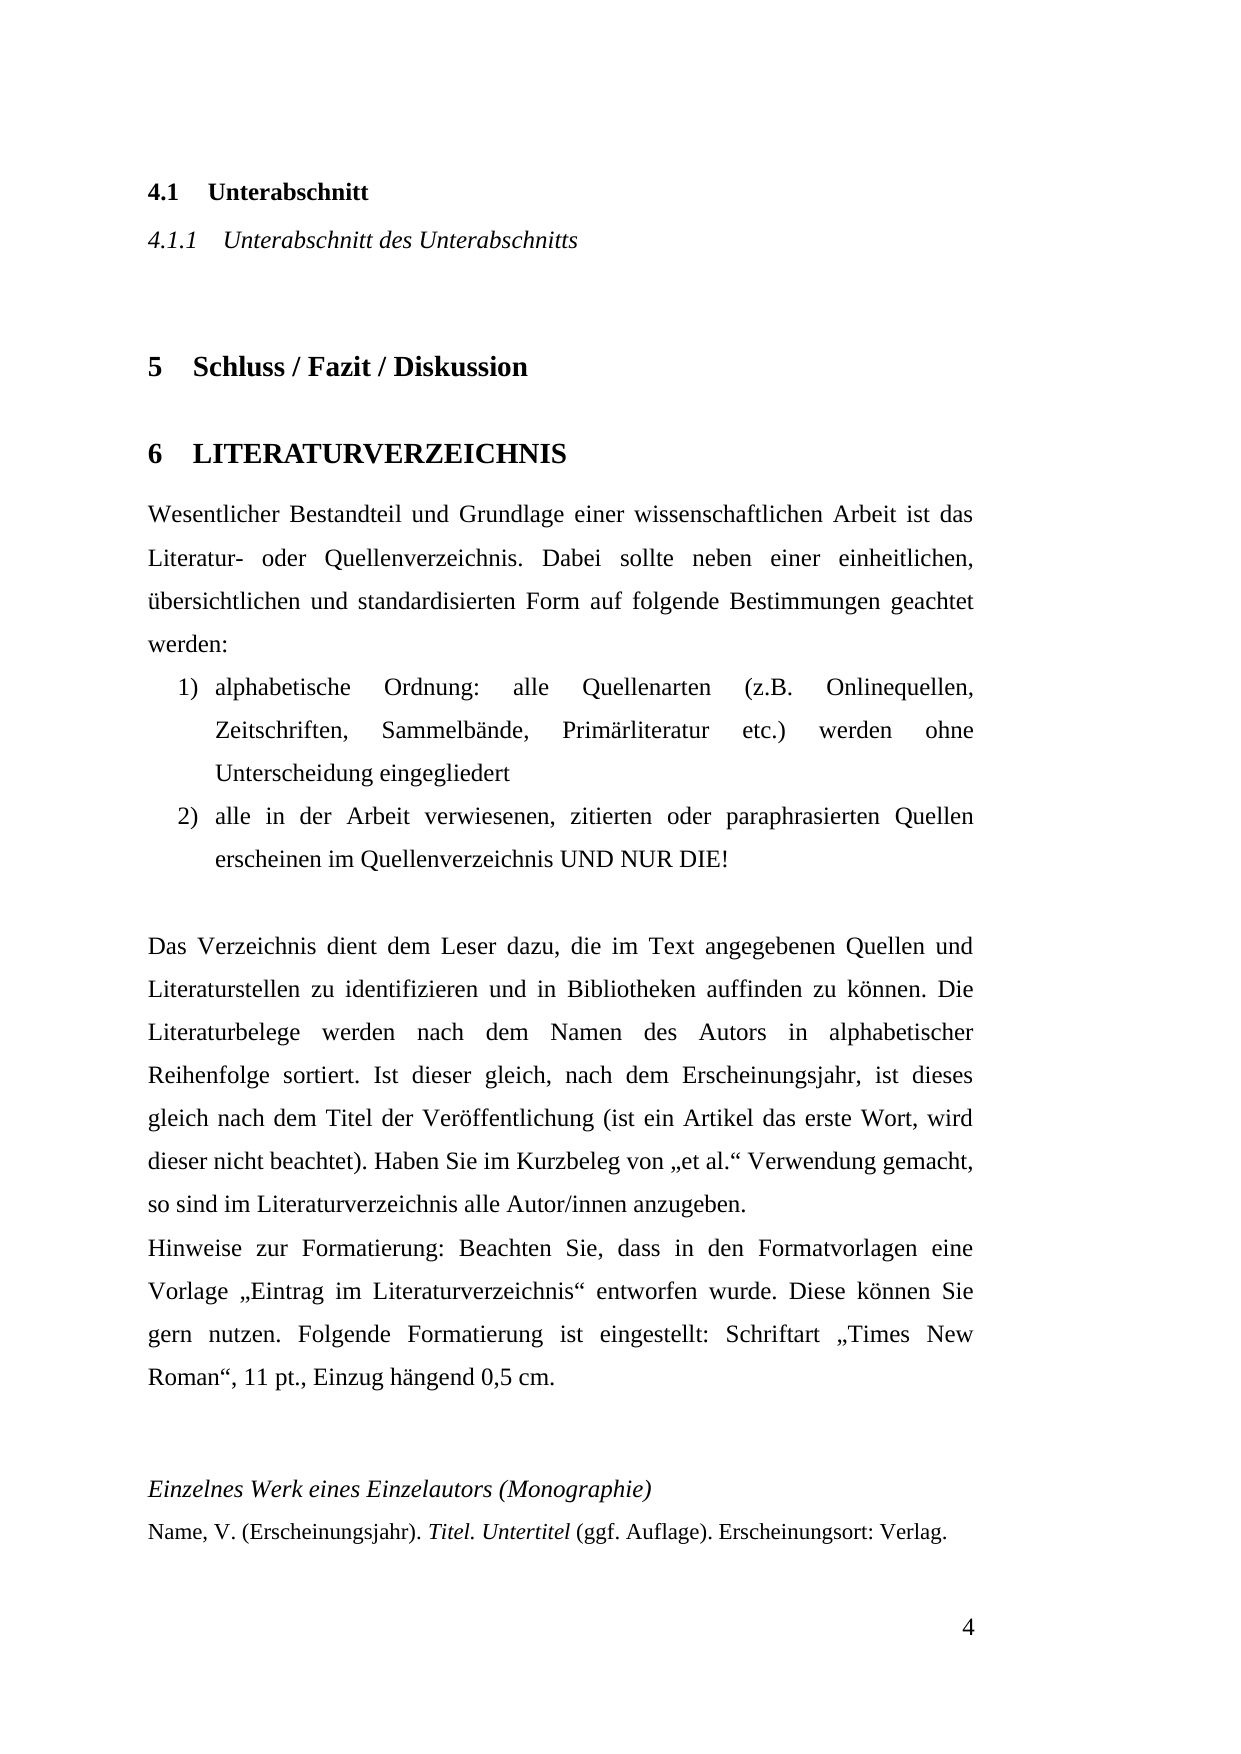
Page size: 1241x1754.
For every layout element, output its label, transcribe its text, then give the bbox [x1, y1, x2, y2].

list alle in der Arbeit verwiesenen, zitierten oder paraphrasierten Quellen erscheinen im Quellenverzeichnis UND NUR DIE! [177, 801, 974, 873]
subtitle Unterabschnitt des Unterabschnitts [148, 220, 974, 256]
subtitle LITERATURVERZEICHNIS [148, 437, 974, 470]
text Name, V. (Erscheinungsjahr). Titel. Untertitel (ggf. Auflage). Erscheinungsort: Verlag. [148, 1518, 974, 1544]
text Einzelnes Werk eines Einzelautors (Monographie) [148, 1474, 974, 1503]
subtitle Schluss / Fazit / Diskussion [148, 349, 974, 382]
text Das Verzeichnis dient dem Leser dazu, die im Text angegebenen Quellen und Literaturstellen zu identifizieren und in Bibliotheken auffinden zu können. Die Literaturbelege werden nach dem Namen des Autors in alphabetischer Reihenfolge sortiert. Ist dieser gleich, nach dem Erscheinungsjahr, ist dieses gleich nach dem Titel der Veröffentlichung (ist ein Artikel das erste Wort, wird dieser nicht beachtet). Haben Sie im Kurzbeleg von „et al.“ Verwendung gemacht, so sind im Literaturverzeichnis alle Autor/innen anzugeben. [148, 931, 974, 1218]
list alphabetische Ordnung: alle Quellenarten (z.B. Onlinequellen, Zeitschriften, Sammelbände, Primärliteratur etc.) werden ohne Unterscheidung eingegliedert [177, 672, 974, 787]
text Wesentlicher Bestandteil und Grundlage einer wissenschaftlichen Arbeit ist das Literatur- oder Quellenverzeichnis. Dabei sollte neben einer einheitlichen, übersichtlichen und standardisierten Form auf folgende Bestimmungen geachtet werden: [148, 499, 974, 658]
text Hinweise zur Formatierung: Beachten Sie, dass in den Formatvorlagen eine Vorlage „Eintrag im Literaturverzeichnis“ entworfen wurde. Diese können Sie gern nutzen. Folgende Formatierung ist eingestellt: Schriftart „Times New Roman“, 11 pt., Einzug hängend 0,5 cm. [148, 1233, 974, 1391]
subtitle Unterabschnitt [148, 177, 974, 206]
